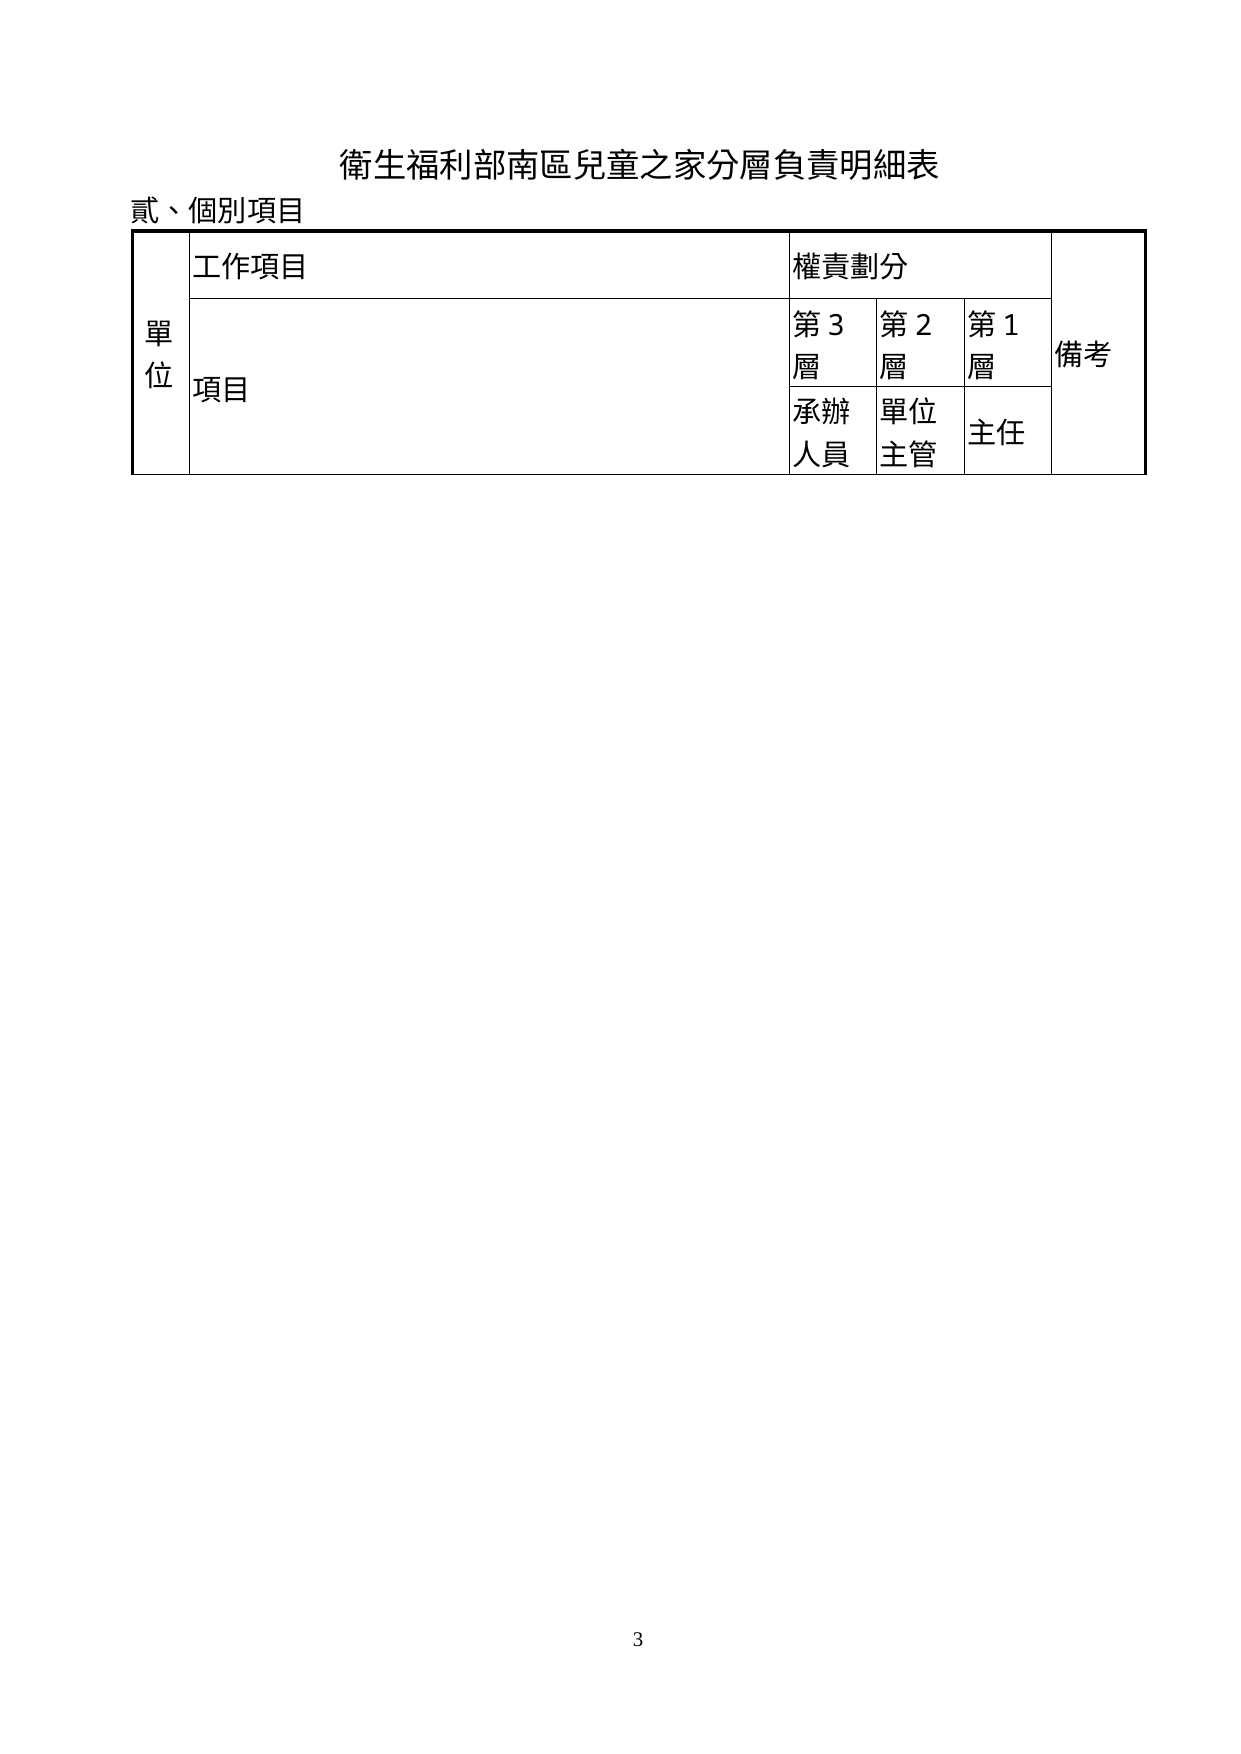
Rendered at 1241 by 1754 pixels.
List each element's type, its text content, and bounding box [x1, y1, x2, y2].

table_header 工作項目 [190, 233, 789, 298]
table_header 備考 [1052, 233, 1144, 473]
text 貳、個別項目 [130, 187, 1146, 229]
text 衛生福利部南區兒童之家分層負責明細表 [133, 139, 1146, 187]
table_cell 項目 [190, 299, 789, 473]
table_cell 第3層 [790, 299, 876, 386]
table_cell 主任 [965, 387, 1051, 473]
table_header 權責劃分 [790, 233, 1051, 298]
table_cell 第1層 [965, 299, 1051, 386]
table_cell 單位 主管 [877, 387, 964, 473]
table_header 單 位 [134, 233, 189, 473]
table_cell 第2層 [877, 299, 964, 386]
table_cell 承辦 人員 [790, 387, 876, 473]
